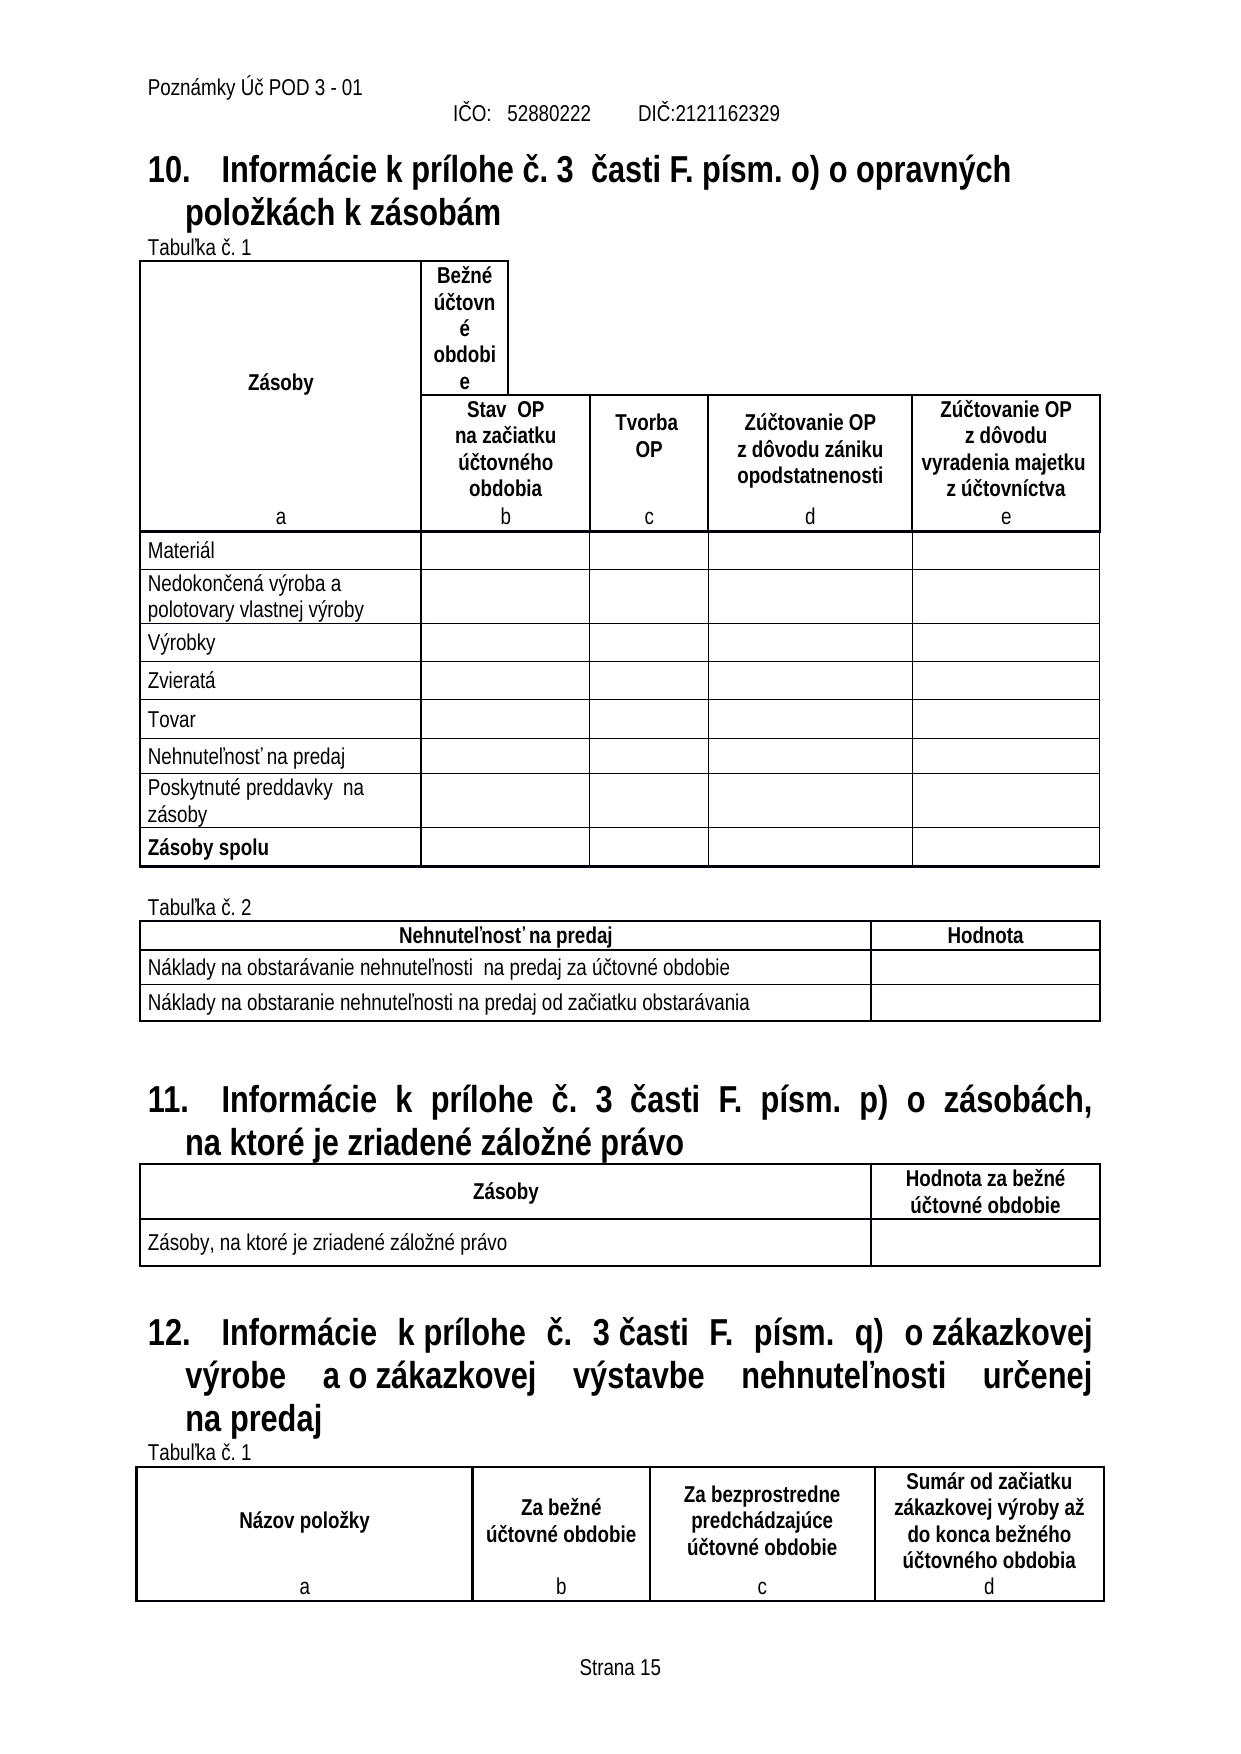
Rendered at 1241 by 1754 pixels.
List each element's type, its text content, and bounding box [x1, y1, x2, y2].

table_cell [590, 570, 708, 622]
table_cell [913, 624, 1099, 661]
table_cell [590, 828, 708, 865]
table_cell Nedokončená výroba a polotovary vlastnej výroby [141, 570, 420, 622]
table_cell d [876, 1573, 1103, 1599]
table_header Bežné účtovné obdobie [422, 262, 507, 394]
table_cell e [913, 501, 1099, 530]
table_cell [422, 662, 589, 699]
table_cell [913, 739, 1099, 773]
table_cell c [651, 1573, 874, 1599]
table_cell Náklady na obstarávanie nehnuteľnosti na predaj za účtovné obdobie [141, 951, 870, 984]
table_cell [913, 570, 1099, 622]
table_cell [590, 774, 708, 827]
table_cell b [422, 501, 589, 530]
title Informácie k prílohe č. 3 časti F. písm. o) o opravných položkách k zásobám [148, 148, 1092, 234]
table_header Názov položky [138, 1468, 471, 1573]
table_cell [422, 533, 589, 569]
table_cell Poskytnuté preddavky na zásoby [141, 774, 420, 827]
table_cell Náklady na obstaranie nehnuteľnosti na predaj od začiatku obstarávania [141, 985, 870, 1019]
table_cell [872, 1220, 1099, 1265]
table_cell Materiál [141, 533, 420, 569]
table_header Hodnota [872, 922, 1099, 949]
text Tabuľka č. 2 [148, 894, 1092, 920]
table_cell [709, 739, 912, 773]
table_cell d [709, 501, 911, 530]
table_cell [872, 985, 1099, 1019]
table_cell Výrobky [141, 624, 420, 661]
table_cell [709, 662, 912, 699]
table_cell [422, 700, 589, 738]
table_cell Zásoby, na ktoré je zriadené záložné právo [141, 1220, 870, 1265]
table_cell Zúčtovanie OP z dôvodu zániku opodstatnenosti [709, 396, 911, 501]
table_cell c [591, 501, 707, 530]
table_header Sumár od začiatku zákazkovej výroby až do konca bežného účtovného obdobia [876, 1468, 1103, 1573]
table_header Nehnuteľnosť na predaj [141, 922, 870, 949]
table_cell [913, 828, 1099, 865]
table_header Za bežné účtovné obdobie [474, 1468, 649, 1573]
table_header Zásoby [141, 262, 420, 501]
table_header [509, 260, 1100, 394]
text Tabuľka č. 1 [148, 1439, 1092, 1466]
table_cell [913, 533, 1099, 569]
table_cell Zvieratá [141, 662, 420, 699]
table_header Hodnota za bežné účtovné obdobie [872, 1165, 1099, 1218]
table_cell [709, 774, 912, 827]
table_cell [422, 774, 589, 827]
table_cell [422, 739, 589, 773]
table_cell [913, 700, 1099, 738]
table_cell Tvorba OP [591, 396, 707, 501]
table_cell Stav OP na začiatku účtovného obdobia [422, 396, 589, 501]
table_cell b [474, 1573, 649, 1599]
table_cell Zúčtovanie OP z dôvodu vyradenia majetku z účtovníctva [913, 396, 1099, 501]
table_header Za bezprostredne predchádzajúce účtovné obdobie [651, 1468, 874, 1573]
table_cell Tovar [141, 700, 420, 738]
table_cell [590, 624, 708, 661]
table_cell a [141, 501, 420, 530]
table_cell [913, 774, 1099, 827]
table_cell Nehnuteľnosť na predaj [141, 739, 420, 773]
table_cell [422, 624, 589, 661]
table_cell [709, 533, 912, 569]
table_cell [590, 739, 708, 773]
title Informácie k prílohe č. 3 časti F. písm. p) o zásobách, na ktoré je zriadené záložné právo [148, 1077, 1092, 1163]
table_cell [590, 700, 708, 738]
table_cell [709, 828, 912, 865]
table_cell Zásoby spolu [141, 828, 420, 865]
table_cell [422, 828, 589, 865]
title Informácie k prílohe č. 3 časti F. písm. q) o zákazkovej výrobe a o zákazkovej výstavbe nehnuteľnosti určenej na predaj [148, 1310, 1092, 1439]
table_cell [709, 700, 912, 738]
table_cell [422, 570, 589, 622]
text Tabuľka č. 1 [148, 234, 1092, 260]
table_cell [590, 662, 708, 699]
table_cell a [138, 1573, 471, 1599]
table_header Zásoby [141, 1165, 870, 1218]
table_cell [872, 951, 1099, 984]
table_cell [590, 533, 708, 569]
table_cell [709, 624, 912, 661]
table_cell [709, 570, 912, 622]
table_cell [913, 662, 1099, 699]
